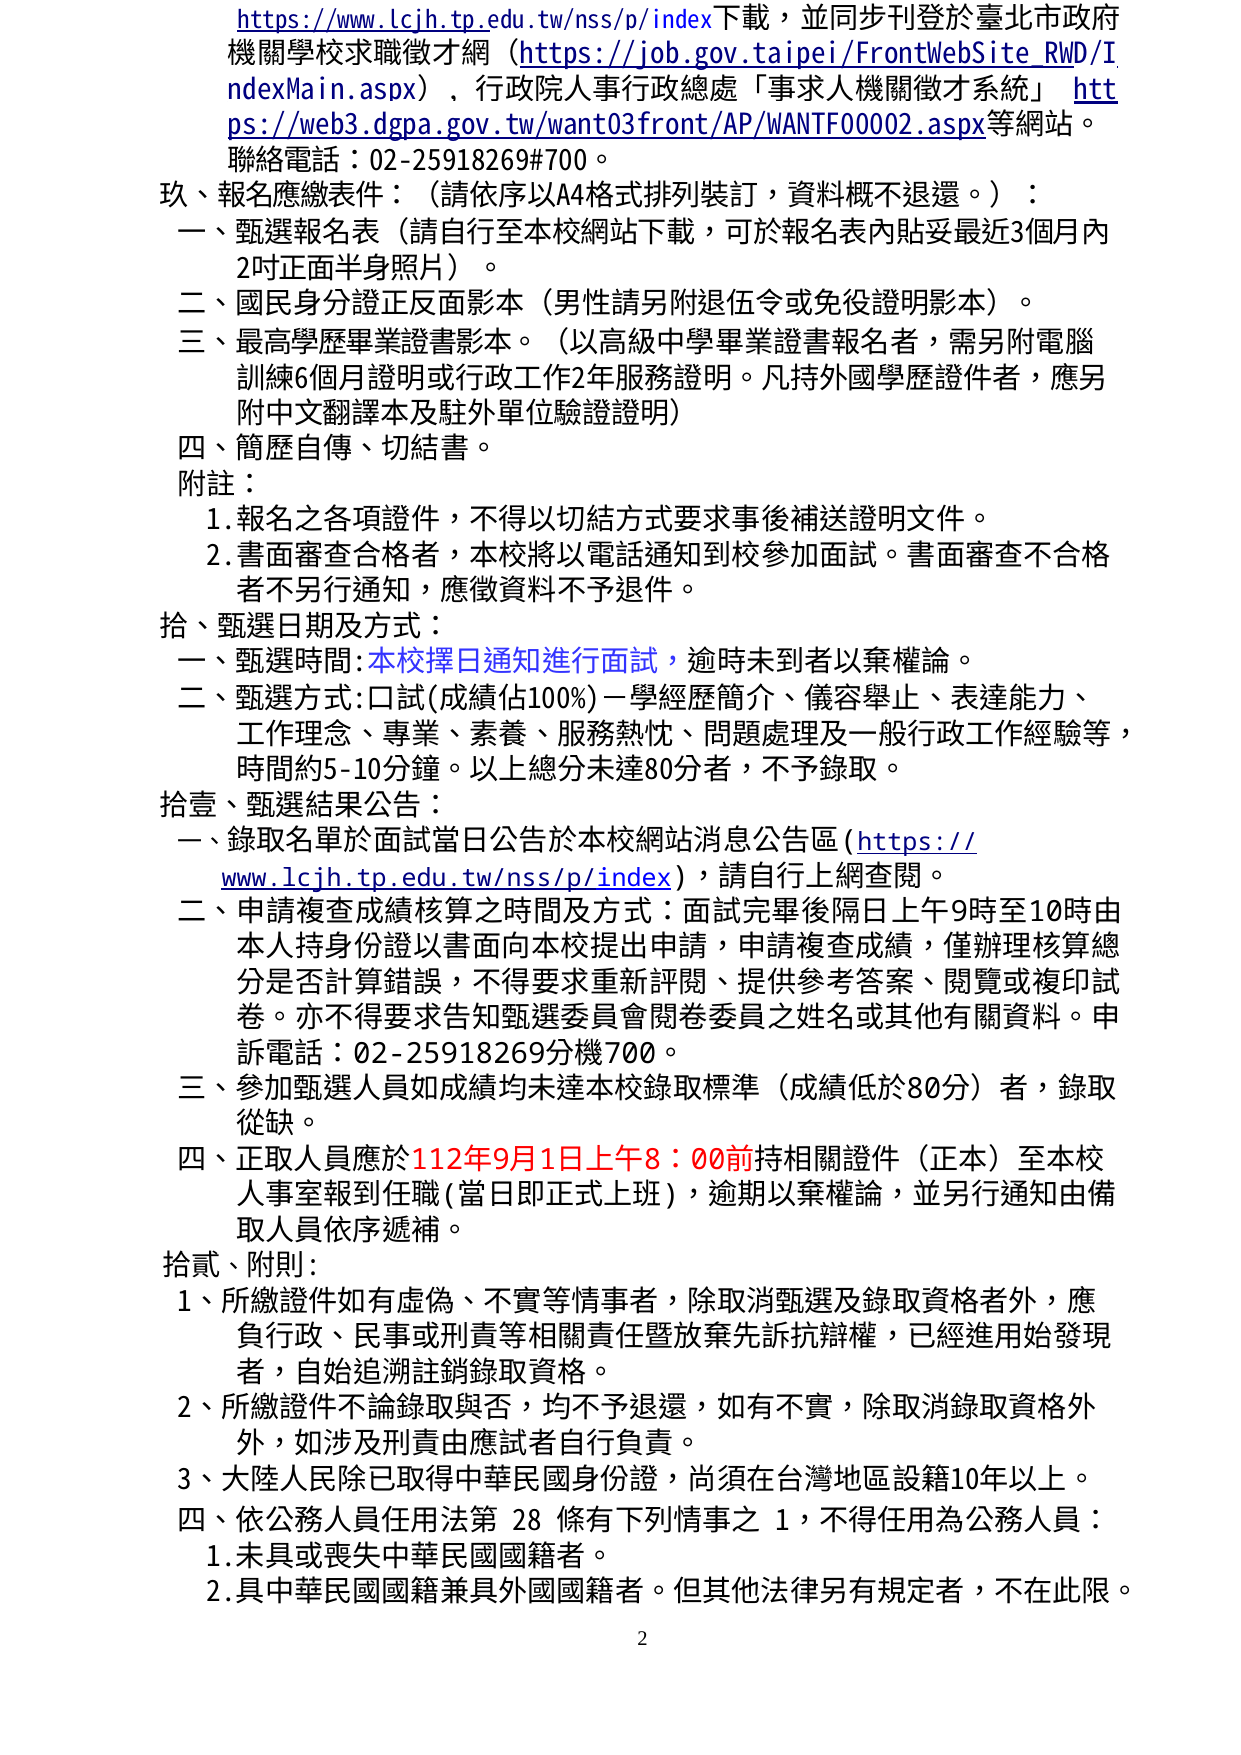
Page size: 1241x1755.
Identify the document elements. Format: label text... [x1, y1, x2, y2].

text 1.未具或喪失中華民國國籍者。 [118, 1538, 1122, 1573]
list 所繳證件不論錄取與否，均不予退還，如有不實，除取消錄取資格外外，如涉及刑責由應試者自行負責。 [177, 1389, 1122, 1460]
text 一、甄選時間:本校擇日通知進行面試，逾時未到者以棄權論。 [177, 643, 1122, 678]
text 2.具中華民國國籍兼具外國國籍者。但其他法律另有規定者，不在此限。 [118, 1573, 1122, 1609]
text https://www.lcjh.tp.edu.tw/nss/p/index下載，並同步刊登於臺北市政府機關學校求職徵才網（https://job.gov.taipei/FrontWebSite_RWD/IndexMain.aspx）, 行政院人事行政總處「事求人機關徵才系統」 https://web3.dgpa.gov.tw/want03front/AP/WANTF00002.aspx等網站。聯絡電話：02-25918269#700。 [228, 0, 1122, 177]
text 玖、報名應繳表件：（請依序以A4格式排列裝訂，資料概不退還。）： [159, 177, 1122, 212]
text 二、國民身分證正反面影本（男性請另附退伍令或免役證明影本）。 [177, 285, 1122, 321]
text 拾壹、甄選結果公告： [159, 787, 1122, 822]
text 二、甄選方式:口試(成績佔100%)－學經歷簡介、儀容舉止、表達能力、工作理念、專業、素養、服務熱忱、問題處理及一般行政工作經驗等，時間約5-10分鐘。以上總分未達80分者，不予錄取。 [177, 681, 1122, 787]
text 附註： [177, 466, 1122, 501]
text 四、正取人員應於112年9月1日上午8：00前持相關證件（正本）至本校人事室報到任職(當日即正式上班)，逾期以棄權論，並另行通知由備取人員依序遞補。 [177, 1141, 1122, 1247]
list 所繳證件如有虛偽、不實等情事者，除取消甄選及錄取資格者外，應負行政、民事或刑責等相關責任暨放棄先訴抗辯權，已經進用始發現者，自始追溯註銷錄取資格。 [177, 1283, 1122, 1389]
text 一、錄取名單於面試當日公告於本校網站消息公告區(https://www.lcjh.tp.edu.tw/nss/p/index)，請自行上網查閱。 [177, 822, 1122, 893]
text 1.報名之各項證件，不得以切結方式要求事後補送證明文件。 [177, 501, 1122, 537]
text 四、依公務人員任用法第 28 條有下列情事之 1，不得任用為公務人員： [177, 1502, 1122, 1538]
list 大陸人民除已取得中華民國身份證，尚須在台灣地區設籍10年以上。 [177, 1461, 1122, 1496]
text 二、申請複查成績核算之時間及方式：面試完畢後隔日上午9時至10時由本人持身份證以書面向本校提出申請，申請複查成績，僅辦理核算總分是否計算錯誤，不得要求重新評閱、提供參考答案、閱覽或複印試卷。亦不得要求告知甄選委員會閱卷委員之姓名或其他有關資料。申訴電話：02-25918269分機700。 [177, 893, 1122, 1070]
text 三、最高學歷畢業證書影本。（以高級中學畢業證書報名者，需另附電腦訓練6個月證明或行政工作2年服務證明。凡持外國學歷證件者，應另附中文翻譯本及駐外單位驗證證明） [177, 324, 1122, 431]
text 三、參加甄選人員如成績均未達本校錄取標準（成績低於80分）者，錄取從缺。 [177, 1070, 1122, 1141]
text 一、甄選報名表（請自行至本校網站下載，可於報名表內貼妥最近3個月內2吋正面半身照片）。 [177, 214, 1122, 285]
text 拾、甄選日期及方式： [159, 608, 1122, 643]
text 四、簡歷自傳、切結書。 [177, 431, 1122, 466]
text 拾貳、附則: [118, 1247, 1122, 1283]
text 2.書面審查合格者，本校將以電話通知到校參加面試。書面審查不合格者不另行通知，應徵資料不予退件。 [207, 537, 1122, 608]
